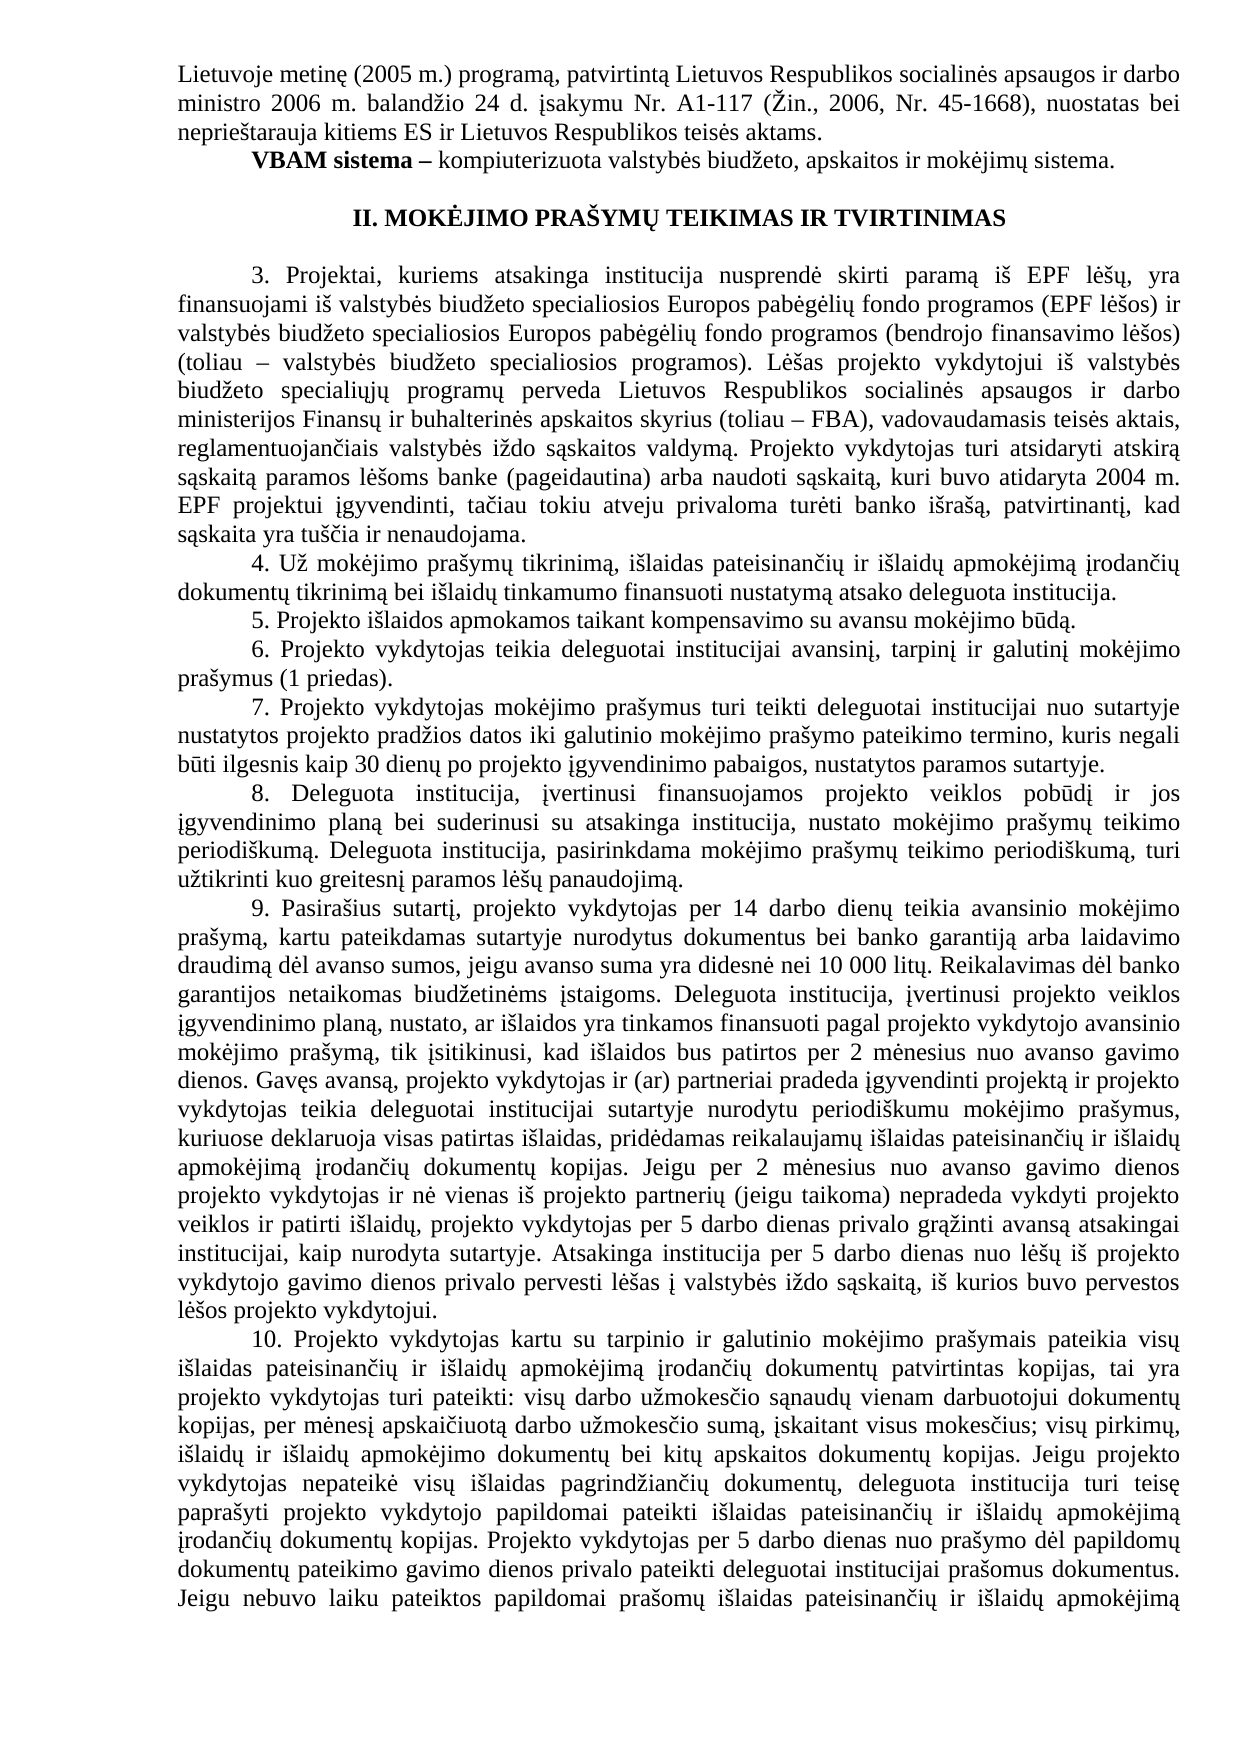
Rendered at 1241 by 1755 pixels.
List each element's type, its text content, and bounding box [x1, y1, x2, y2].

text 5. Projekto išlaidos apmokamos taikant kompensavimo su avansu mokėjimo būdą. [177, 605, 1181, 634]
text 8. Deleguota institucija, įvertinusi finansuojamos projekto veiklos pobūdį ir jos įgyvendinimo planą bei suderinusi su atsakinga institucija, nustato mokėjimo prašymų teikimo periodiškumą. Deleguota institucija, pasirinkdama mokėjimo prašymų teikimo periodiškumą, turi užtikrinti kuo greitesnį paramos lėšų panaudojimą. [177, 778, 1181, 893]
text 3. Projektai, kuriems atsakinga institucija nusprendė skirti paramą iš EPF lėšų, yra finansuojami iš valstybės biudžeto specialiosios Europos pabėgėlių fondo programos (EPF lėšos) ir valstybės biudžeto specialiosios Europos pabėgėlių fondo programos (bendrojo finansavimo lėšos) (toliau – valstybės biudžeto specialiosios programos). Lėšas projekto vykdytojui iš valstybės biudžeto specialiųjų programų perveda Lietuvos Respublikos socialinės apsaugos ir darbo ministerijos Finansų ir buhalterinės apskaitos skyrius (toliau – FBA), vadovaudamasis teisės aktais, reglamentuojančiais valstybės iždo sąskaitos valdymą. Projekto vykdytojas turi atsidaryti atskirą sąskaitą paramos lėšoms banke (pageidautina) arba naudoti sąskaitą, kuri buvo atidaryta 2004 m. EPF projektui įgyvendinti, tačiau tokiu atveju privaloma turėti banko išrašą, patvirtinantį, kad sąskaita yra tuščia ir nenaudojama. [177, 260, 1181, 548]
text 4. Už mokėjimo prašymų tikrinimą, išlaidas pateisinančių ir išlaidų apmokėjimą įrodančių dokumentų tikrinimą bei išlaidų tinkamumo finansuoti nustatymą atsako deleguota institucija. [177, 548, 1181, 605]
text VBAM sistema – kompiuterizuota valstybės biudžeto, apskaitos ir mokėjimų sistema. [177, 145, 1181, 174]
text 9. Pasirašius sutartį, projekto vykdytojas per 14 darbo dienų teikia avansinio mokėjimo prašymą, kartu pateikdamas sutartyje nurodytus dokumentus bei banko garantiją arba laidavimo draudimą dėl avanso sumos, jeigu avanso suma yra didesnė nei 10 000 litų. Reikalavimas dėl banko garantijos netaikomas biudžetinėms įstaigoms. Deleguota institucija, įvertinusi projekto veiklos įgyvendinimo planą, nustato, ar išlaidos yra tinkamos finansuoti pagal projekto vykdytojo avansinio mokėjimo prašymą, tik įsitikinusi, kad išlaidos bus patirtos per 2 mėnesius nuo avanso gavimo dienos. Gavęs avansą, projekto vykdytojas ir (ar) partneriai pradeda įgyvendinti projektą ir projekto vykdytojas teikia deleguotai institucijai sutartyje nurodytu periodiškumu mokėjimo prašymus, kuriuose deklaruoja visas patirtas išlaidas, pridėdamas reikalaujamų išlaidas pateisinančių ir išlaidų apmokėjimą įrodančių dokumentų kopijas. Jeigu per 2 mėnesius nuo avanso gavimo dienos projekto vykdytojas ir nė vienas iš projekto partnerių (jeigu taikoma) nepradeda vykdyti projekto veiklos ir patirti išlaidų, projekto vykdytojas per 5 darbo dienas privalo grąžinti avansą atsakingai institucijai, kaip nurodyta sutartyje. Atsakinga institucija per 5 darbo dienas nuo lėšų iš projekto vykdytojo gavimo dienos privalo pervesti lėšas į valstybės iždo sąskaitą, iš kurios buvo pervestos lėšos projekto vykdytojui. [177, 893, 1181, 1324]
text 6. Projekto vykdytojas teikia deleguotai institucijai avansinį, tarpinį ir galutinį mokėjimo prašymus (1 priedas). [177, 634, 1181, 692]
text II. MOKĖJIMO PRAŠYMŲ TEIKIMAS IR TVIRTINIMAS [177, 203, 1181, 232]
text 7. Projekto vykdytojas mokėjimo prašymus turi teikti deleguotai institucijai nuo sutartyje nustatytos projekto pradžios datos iki galutinio mokėjimo prašymo pateikimo termino, kuris negali būti ilgesnis kaip 30 dienų po projekto įgyvendinimo pabaigos, nustatytos paramos sutartyje. [177, 692, 1181, 778]
text 10. Projekto vykdytojas kartu su tarpinio ir galutinio mokėjimo prašymais pateikia visų išlaidas pateisinančių ir išlaidų apmokėjimą įrodančių dokumentų patvirtintas kopijas, tai yra projekto vykdytojas turi pateikti: visų darbo užmokesčio sąnaudų vienam darbuotojui dokumentų kopijas, per mėnesį apskaičiuotą darbo užmokesčio sumą, įskaitant visus mokesčius; visų pirkimų, išlaidų ir išlaidų apmokėjimo dokumentų bei kitų apskaitos dokumentų kopijas. Jeigu projekto vykdytojas nepateikė visų išlaidas pagrindžiančių dokumentų, deleguota institucija turi teisę paprašyti projekto vykdytojo papildomai pateikti išlaidas pateisinančių ir išlaidų apmokėjimą įrodančių dokumentų kopijas. Projekto vykdytojas per 5 darbo dienas nuo prašymo dėl papildomų dokumentų pateikimo gavimo dienos privalo pateikti deleguotai institucijai prašomus dokumentus. Jeigu nebuvo laiku pateiktos papildomai prašomų išlaidas pateisinančių ir išlaidų apmokėjimą [177, 1324, 1181, 1612]
text Lietuvoje metinę (2005 m.) programą, patvirtintą Lietuvos Respublikos socialinės apsaugos ir darbo ministro 2006 m. balandžio 24 d. įsakymu Nr. A1-117 (Žin., 2006, Nr. 45-1668), nuostatas bei neprieštarauja kitiems ES ir Lietuvos Respublikos teisės aktams. [177, 59, 1181, 145]
